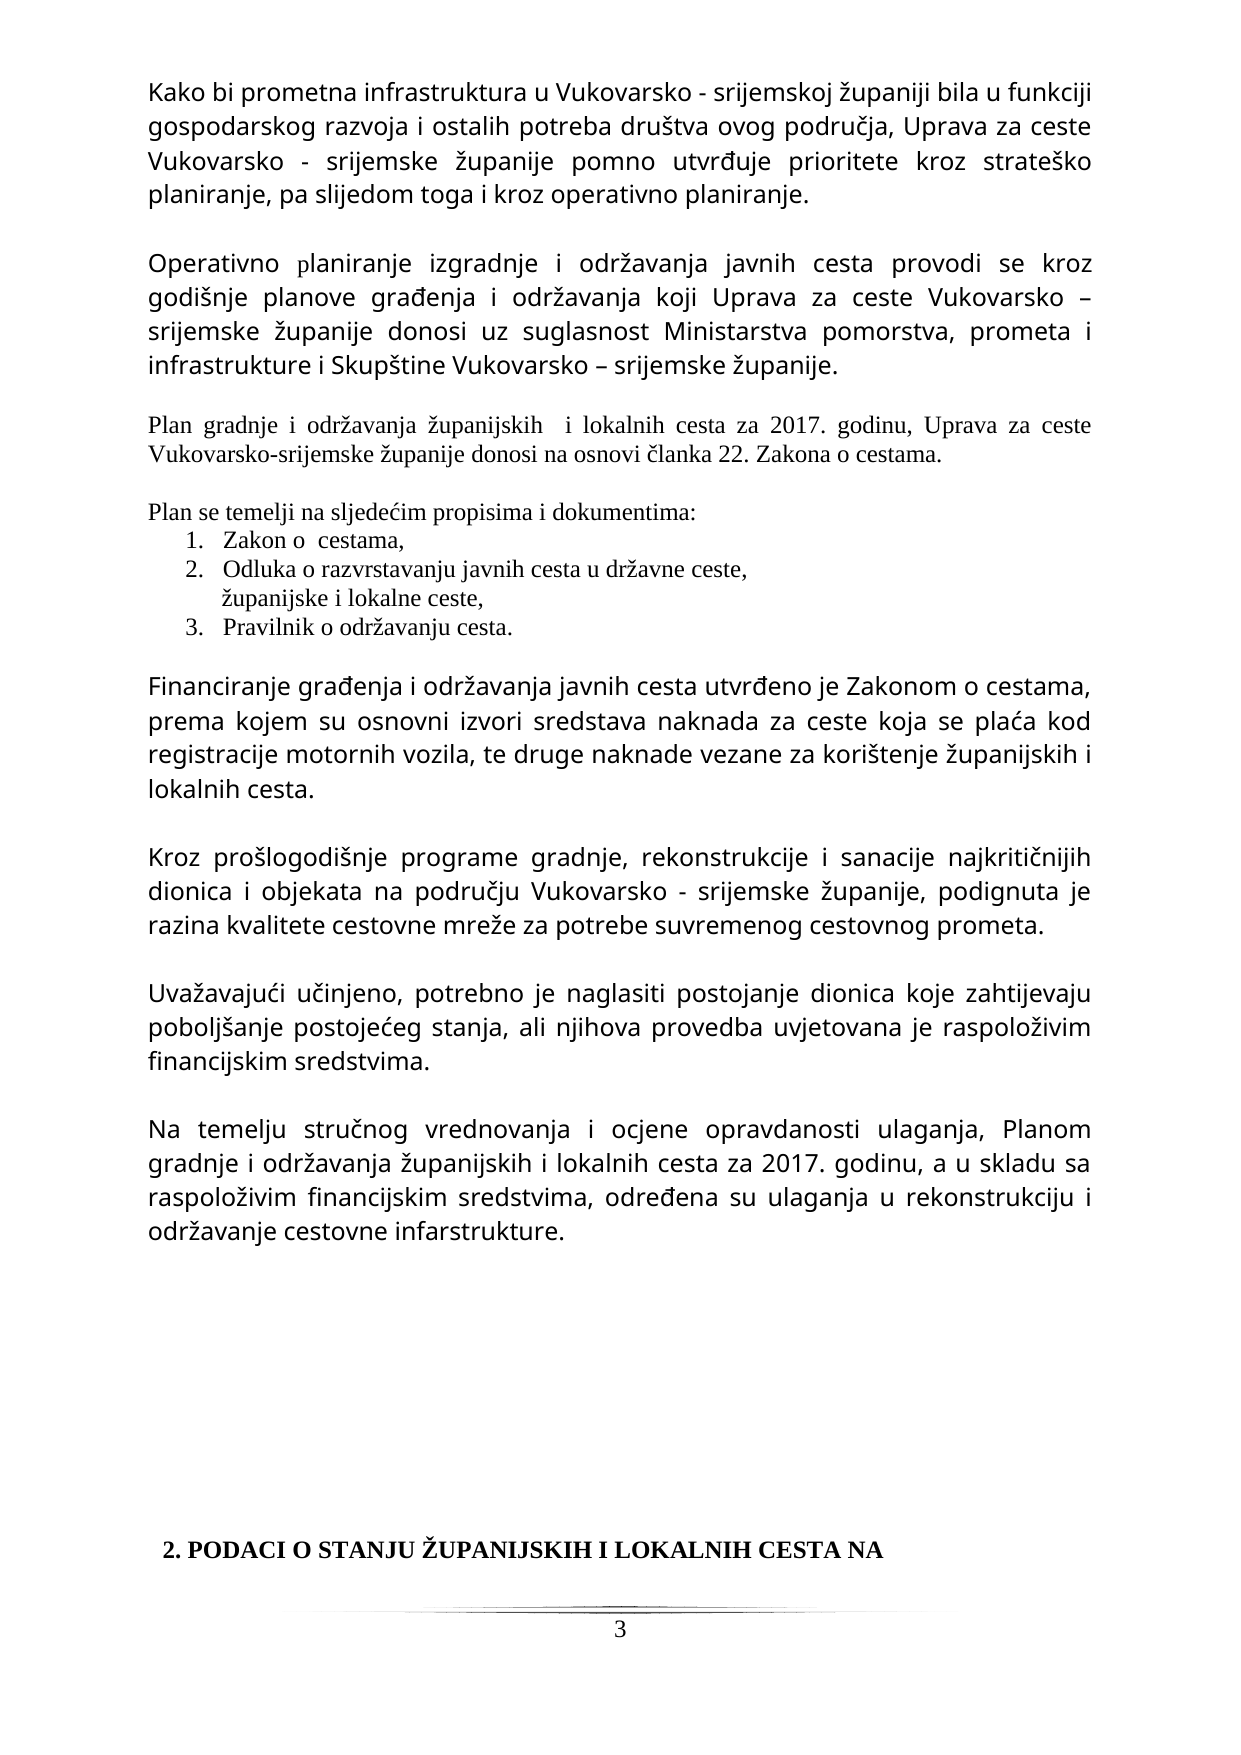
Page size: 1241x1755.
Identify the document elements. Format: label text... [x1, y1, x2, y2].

text Na temelju stručnog vrednovanja i ocjene opravdanosti ulaganja, Planom gradnje i održavanja županijskih i lokalnih cesta za 2017. godinu, a u skladu sa raspoloživim financijskim sredstvima, određena su ulaganja u rekonstrukciju i održavanje cestovne infarstrukture. [148, 1112, 1093, 1248]
text Plan se temelji na sljedećim propisima i dokumentima: [148, 497, 1093, 525]
list Odluka o razvrstavanju javnih cesta u državne ceste, [185, 554, 1093, 583]
text Plan gradnje i održavanja županijskih i lokalnih cesta za 2017. godinu, Uprava za ceste Vukovarsko-srijemske županije donosi na osnovi članka 22. Zakona o cestama. [148, 410, 1093, 468]
text Kako bi prometna infrastruktura u Vukovarsko - srijemskoj županiji bila u funkciji gospodarskog razvoja i ostalih potreba društva ovog područja, Uprava za ceste Vukovarsko - srijemske županije pomno utvrđuje prioritete kroz strateško planiranje, pa slijedom toga i kroz operativno planiranje. [148, 75, 1093, 211]
text Financiranje građenja i održavanja javnih cesta utvrđeno je Zakonom o cestama, prema kojem su osnovni izvori sredstava naknada za ceste koja se plaća kod registracije motornih vozila, te druge naknade vezane za korištenje županijskih i lokalnih cesta. [148, 669, 1093, 805]
list Zakon o cestama, [185, 525, 1093, 554]
text županijske i lokalne ceste, [148, 583, 1093, 612]
list Pravilnik o održavanju cesta. [185, 612, 1093, 640]
text 2. PODACI O STANJU ŽUPANIJSKIH I LOKALNIH CESTA NA [162, 1536, 1093, 1564]
text Uvažavajući učinjeno, potrebno je naglasiti postojanje dionica koje zahtijevaju poboljšanje postojećeg stanja, ali njihova provedba uvjetovana je raspoloživim financijskim sredstvima. [148, 976, 1093, 1078]
text Operativno planiranje izgradnje i održavanja javnih cesta provodi se kroz godišnje planove građenja i održavanja koji Uprava za ceste Vukovarsko – srijemske županije donosi uz suglasnost Ministarstva pomorstva, prometa i infrastrukture i Skupštine Vukovarsko – srijemske županije. [148, 245, 1093, 382]
text Kroz prošlogodišnje programe gradnje, rekonstrukcije i sanacije najkritičnijih dionica i objekata na području Vukovarsko - srijemske županije, podignuta je razina kvalitete cestovne mreže za potrebe suvremenog cestovnog prometa. [148, 839, 1093, 942]
